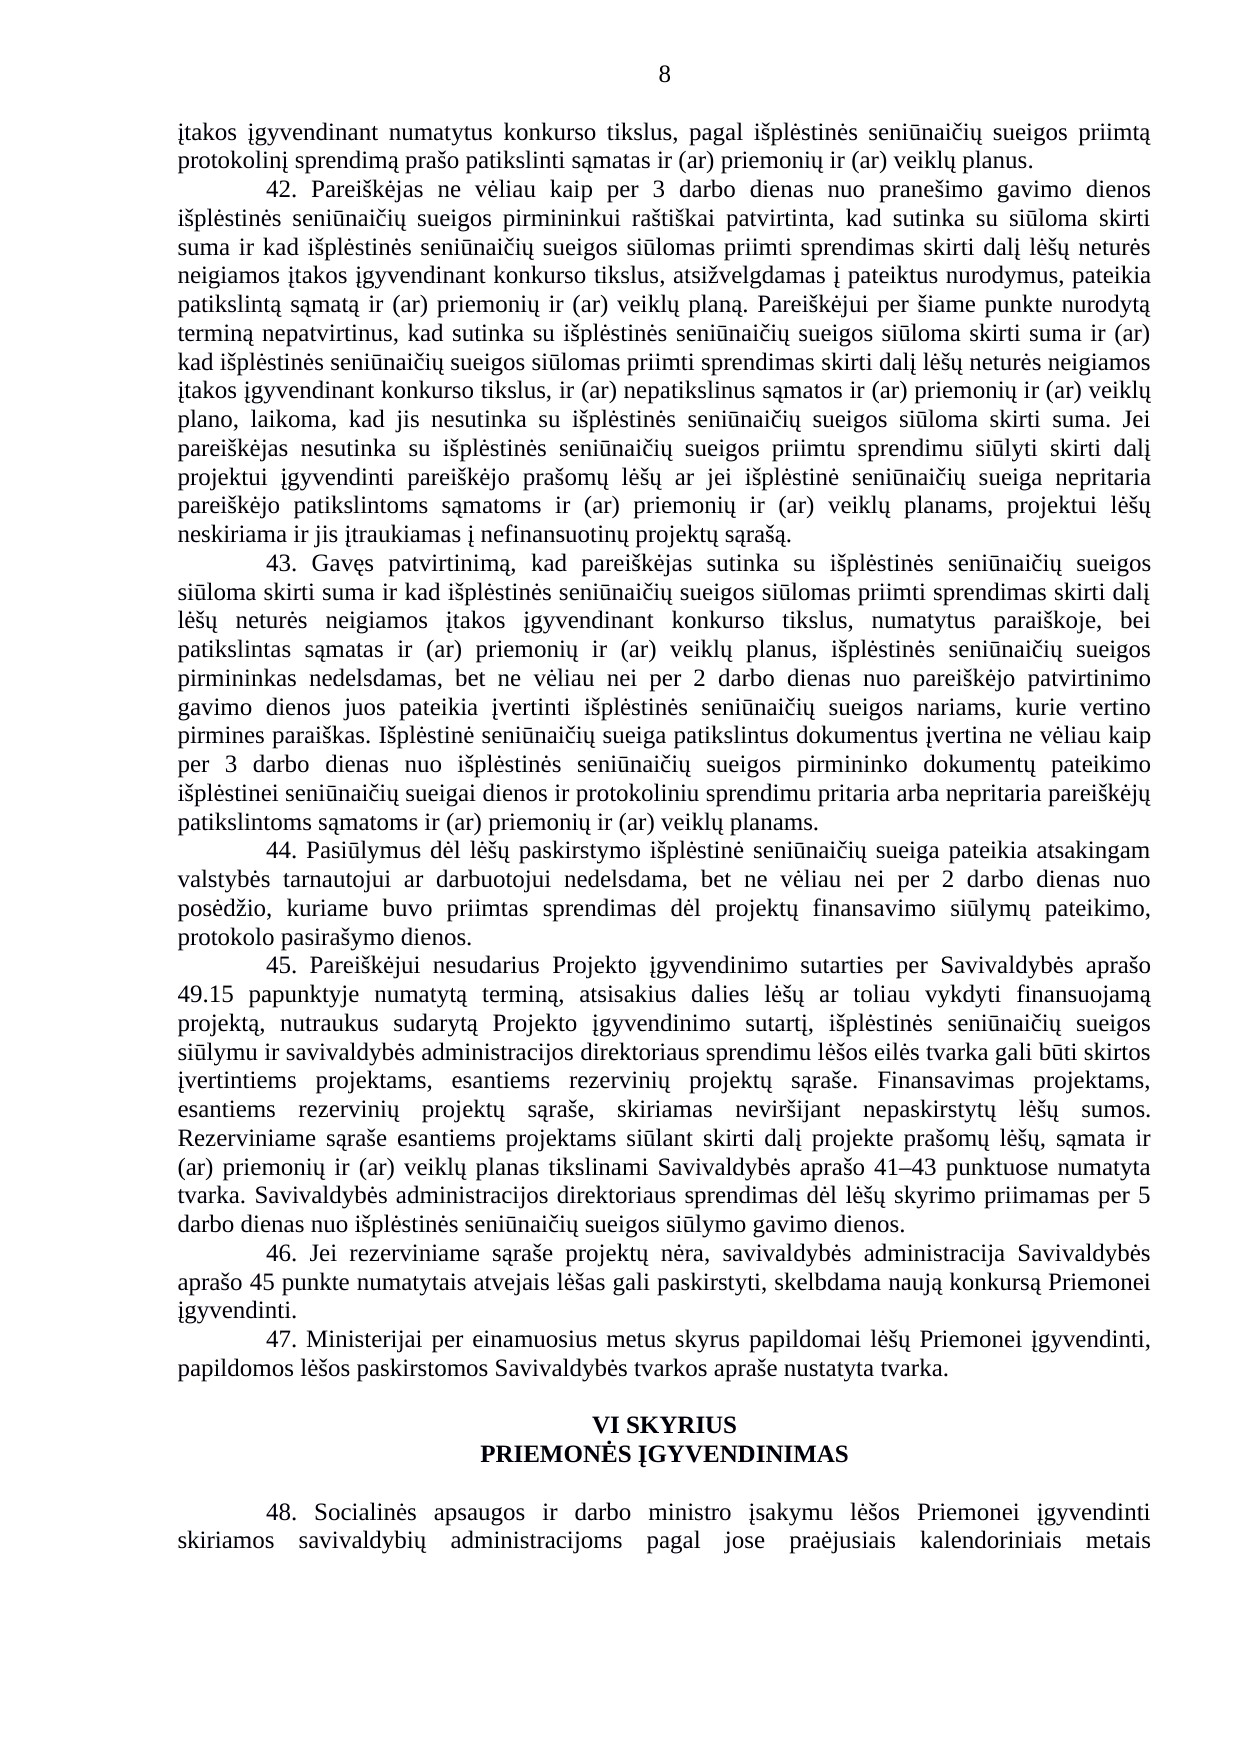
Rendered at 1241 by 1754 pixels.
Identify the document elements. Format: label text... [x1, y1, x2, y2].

text įtakos įgyvendinant numatytus konkurso tikslus, pagal išplėstinės seniūnaičių sueigos priimtą protokolinį sprendimą prašo patikslinti sąmatas ir (ar) priemonių ir (ar) veiklų planus. [177, 117, 1152, 174]
text PRIEMONĖS ĮGYVENDINIMAS [177, 1439, 1152, 1468]
text 45. Pareiškėjui nesudarius Projekto įgyvendinimo sutarties per Savivaldybės aprašo 49.15 papunktyje numatytą terminą, atsisakius dalies lėšų ar toliau vykdyti finansuojamą projektą, nutraukus sudarytą Projekto įgyvendinimo sutartį, išplėstinės seniūnaičių sueigos siūlymu ir savivaldybės administracijos direktoriaus sprendimu lėšos eilės tvarka gali būti skirtos įvertintiems projektams, esantiems rezervinių projektų sąraše. Finansavimas projektams, esantiems rezervinių projektų sąraše, skiriamas neviršijant nepaskirstytų lėšų sumos. Rezerviniame sąraše esantiems projektams siūlant skirti dalį projekte prašomų lėšų, sąmata ir (ar) priemonių ir (ar) veiklų planas tikslinami Savivaldybės aprašo 41–43 punktuose numatyta tvarka. Savivaldybės administracijos direktoriaus sprendimas dėl lėšų skyrimo priimamas per 5 darbo dienas nuo išplėstinės seniūnaičių sueigos siūlymo gavimo dienos. [177, 950, 1152, 1238]
text VI SKYRIUS [177, 1410, 1152, 1439]
text 48. Socialinės apsaugos ir darbo ministro įsakymu lėšos Priemonei įgyvendinti skiriamos savivaldybių administracijoms pagal jose praėjusiais kalendoriniais metais [177, 1497, 1152, 1554]
text 46. Jei rezerviniame sąraše projektų nėra, savivaldybės administracija Savivaldybės aprašo 45 punkte numatytais atvejais lėšas gali paskirstyti, skelbdama naują konkursą Priemonei įgyvendinti. [177, 1238, 1152, 1324]
text 47. Ministerijai per einamuosius metus skyrus papildomai lėšų Priemonei įgyvendinti, papildomos lėšos paskirstomos Savivaldybės tvarkos apraše nustatyta tvarka. [177, 1324, 1152, 1382]
text 42. Pareiškėjas ne vėliau kaip per 3 darbo dienas nuo pranešimo gavimo dienos išplėstinės seniūnaičių sueigos pirmininkui raštiškai patvirtinta, kad sutinka su siūloma skirti suma ir kad išplėstinės seniūnaičių sueigos siūlomas priimti sprendimas skirti dalį lėšų neturės neigiamos įtakos įgyvendinant konkurso tikslus, atsižvelgdamas į pateiktus nurodymus, pateikia patikslintą sąmatą ir (ar) priemonių ir (ar) veiklų planą. Pareiškėjui per šiame punkte nurodytą terminą nepatvirtinus, kad sutinka su išplėstinės seniūnaičių sueigos siūloma skirti suma ir (ar) kad išplėstinės seniūnaičių sueigos siūlomas priimti sprendimas skirti dalį lėšų neturės neigiamos įtakos įgyvendinant konkurso tikslus, ir (ar) nepatikslinus sąmatos ir (ar) priemonių ir (ar) veiklų plano, laikoma, kad jis nesutinka su išplėstinės seniūnaičių sueigos siūloma skirti suma. Jei pareiškėjas nesutinka su išplėstinės seniūnaičių sueigos priimtu sprendimu siūlyti skirti dalį projektui įgyvendinti pareiškėjo prašomų lėšų ar jei išplėstinė seniūnaičių sueiga nepritaria pareiškėjo patikslintoms sąmatoms ir (ar) priemonių ir (ar) veiklų planams, projektui lėšų neskiriama ir jis įtraukiamas į nefinansuotinų projektų sąrašą. [177, 174, 1152, 548]
text 43. Gavęs patvirtinimą, kad pareiškėjas sutinka su išplėstinės seniūnaičių sueigos siūloma skirti suma ir kad išplėstinės seniūnaičių sueigos siūlomas priimti sprendimas skirti dalį lėšų neturės neigiamos įtakos įgyvendinant konkurso tikslus, numatytus paraiškoje, bei patikslintas sąmatas ir (ar) priemonių ir (ar) veiklų planus, išplėstinės seniūnaičių sueigos pirmininkas nedelsdamas, bet ne vėliau nei per 2 darbo dienas nuo pareiškėjo patvirtinimo gavimo dienos juos pateikia įvertinti išplėstinės seniūnaičių sueigos nariams, kurie vertino pirmines paraiškas. Išplėstinė seniūnaičių sueiga patikslintus dokumentus įvertina ne vėliau kaip per 3 darbo dienas nuo išplėstinės seniūnaičių sueigos pirmininko dokumentų pateikimo išplėstinei seniūnaičių sueigai dienos ir protokoliniu sprendimu pritaria arba nepritaria pareiškėjų patikslintoms sąmatoms ir (ar) priemonių ir (ar) veiklų planams. [177, 548, 1152, 835]
text 44. Pasiūlymus dėl lėšų paskirstymo išplėstinė seniūnaičių sueiga pateikia atsakingam valstybės tarnautojui ar darbuotojui nedelsdama, bet ne vėliau nei per 2 darbo dienas nuo posėdžio, kuriame buvo priimtas sprendimas dėl projektų finansavimo siūlymų pateikimo, protokolo pasirašymo dienos. [177, 835, 1152, 950]
